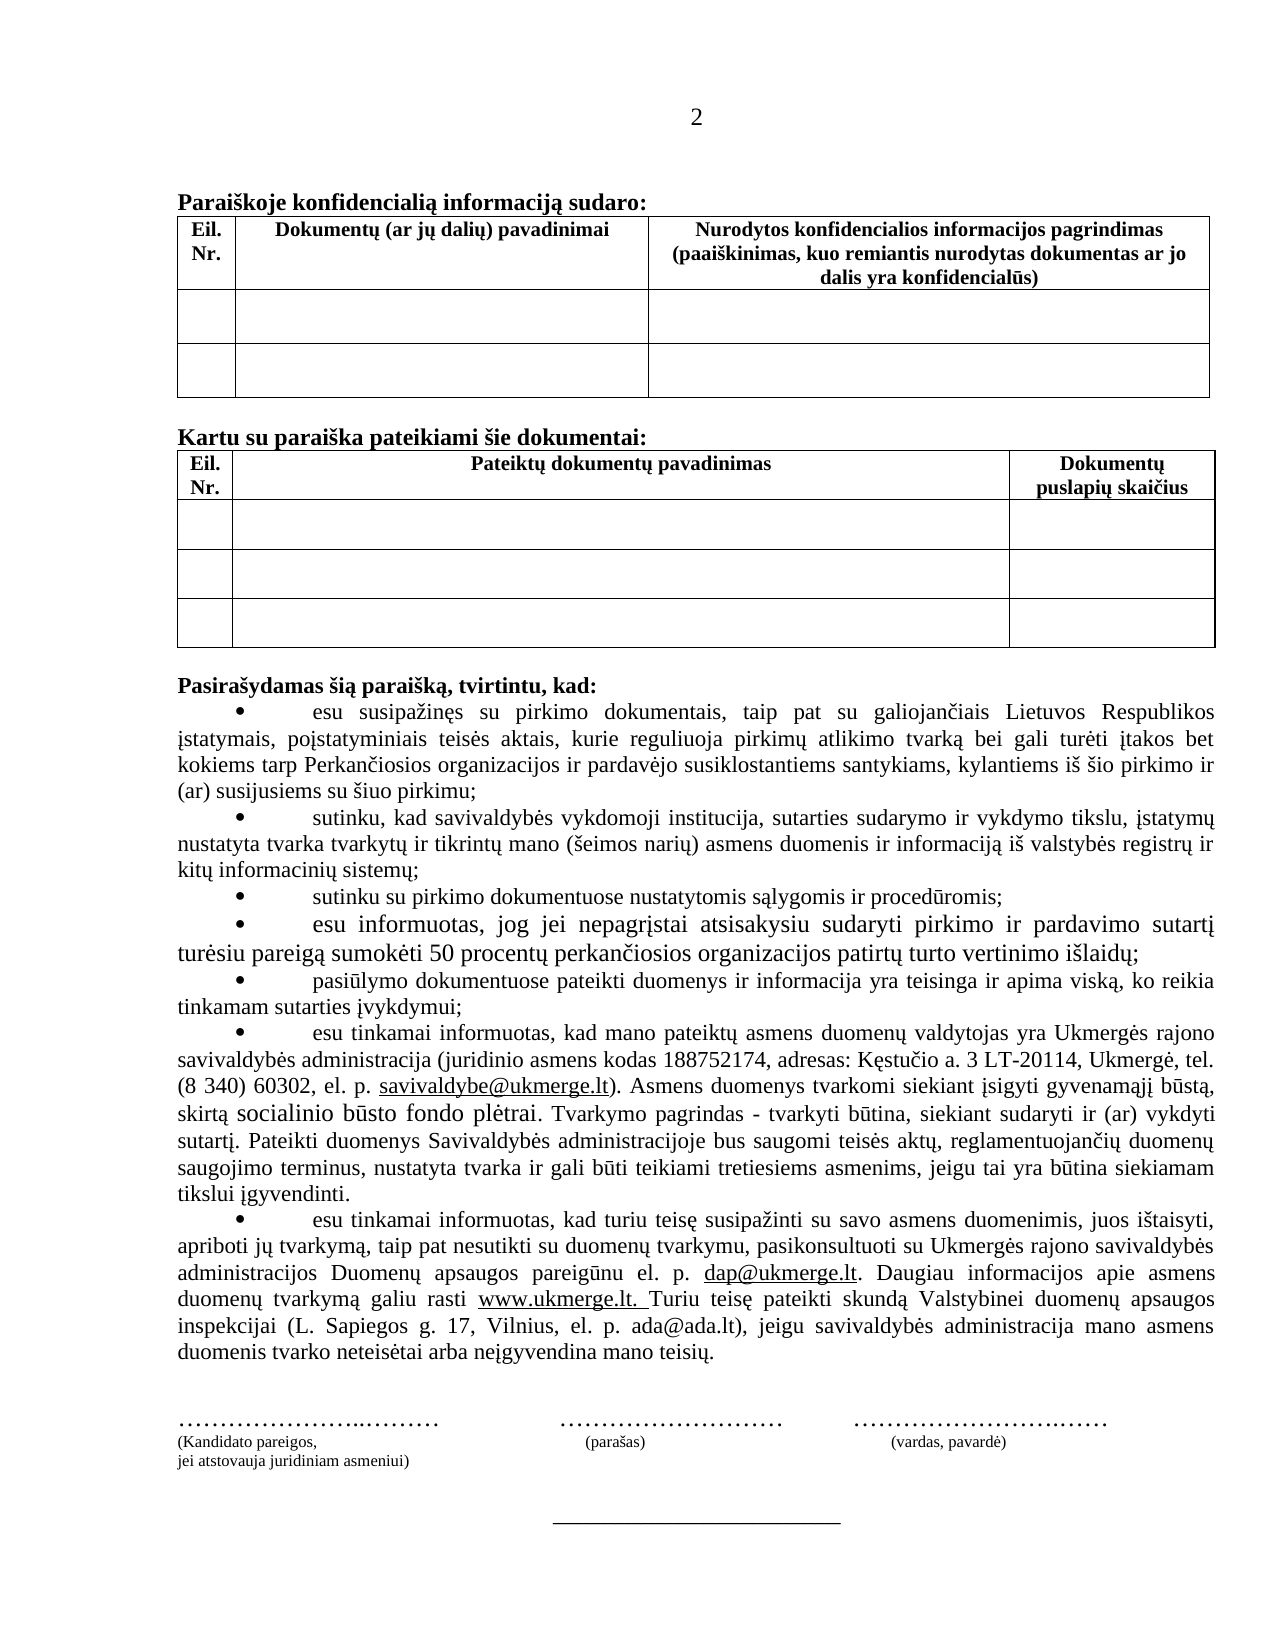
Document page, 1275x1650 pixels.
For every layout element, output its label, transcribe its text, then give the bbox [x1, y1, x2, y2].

table_cell [178, 290, 235, 343]
text Pasirašydamas šią paraišką, tvirtintu, kad: [177, 672, 1216, 698]
text  sutinku su pirkimo dokumentuose nustatytomis sąlygomis ir procedūromis; [177, 883, 1216, 909]
text …………………..……… ……………………… …………………….…… [177, 1403, 1216, 1431]
text Paraiškoje konfidencialią informaciją sudaro: [177, 188, 1216, 216]
text (Kandidato pareigos, (parašas) (vardas, pavardė) [177, 1431, 1216, 1451]
table_cell [178, 550, 232, 598]
table_cell [649, 344, 1209, 397]
text Kartu su paraiška pateikiami šie dokumentai: [177, 423, 1216, 450]
table_cell [236, 344, 648, 397]
table_header Dokumentų puslapių skaičius [1010, 451, 1214, 499]
text  esu informuotas, jog jei nepagrįstai atsisakysiu sudaryti pirkimo ir pardavimo sutartį turėsiu pareigą sumokėti 50 procentų perkančiosios organizacijos patirtų turto vertinimo išlaidų; [177, 909, 1216, 967]
table_cell [178, 599, 232, 647]
table_cell [1010, 599, 1214, 647]
text  pasiūlymo dokumentuose pateikti duomenys ir informacija yra teisinga ir apima viską, ko reikia tinkamam sutarties įvykdymui; [177, 967, 1216, 1019]
table_cell [178, 500, 232, 548]
table_header Eil. Nr. [178, 451, 232, 499]
table_header Eil. Nr. [178, 217, 235, 289]
text  esu tinkamai informuotas, kad turiu teisę susipažinti su savo asmens duomenimis, juos ištaisyti, apriboti jų tvarkymą, taip pat nesutikti su duomenų tvarkymu, pasikonsultuoti su Ukmergės rajono savivaldybės administracijos Duomenų apsaugos pareigūnu el. p. dap@ukmerge.lt. Daugiau informacijos apie asmens duomenų tvarkymą galiu rasti www.ukmerge.lt. Turiu teisę pateikti skundą Valstybinei duomenų apsaugos inspekcijai (L. Sapiegos g. 17, Vilnius, el. p. ada@ada.lt), jeigu savivaldybės administracija mano asmens duomenis tvarko neteisėtai arba neįgyvendina mano teisių. [177, 1206, 1216, 1364]
table_cell [649, 290, 1209, 343]
table_cell [178, 344, 235, 397]
text jei atstovauja juridiniam asmeniui) [177, 1451, 1216, 1470]
table_cell [1010, 550, 1214, 598]
table_header Nurodytos konfidencialios informacijos pagrindimas (paaiškinimas, kuo remiantis nurodytas dokumentas ar jo dalis yra konfidencialūs) [649, 217, 1209, 289]
table_cell [1010, 500, 1214, 548]
table_cell [233, 550, 1009, 598]
table_header Dokumentų (ar jų dalių) pavadinimai [236, 217, 648, 289]
text _______________________ [177, 1498, 1216, 1527]
text  esu tinkamai informuotas, kad mano pateiktų asmens duomenų valdytojas yra Ukmergės rajono savivaldybės administracija (juridinio asmens kodas 188752174, adresas: Kęstučio a. 3 LT-20114, Ukmergė, tel. (8 340) 60302, el. p. savivaldybe@ukmerge.lt). Asmens duomenys tvarkomi siekiant įsigyti gyvenamąjį būstą, skirtą socialinio būsto fondo plėtrai. Tvarkymo pagrindas - tvarkyti būtina, siekiant sudaryti ir (ar) vykdyti sutartį. Pateikti duomenys Savivaldybės administracijoje bus saugomi teisės aktų, reglamentuojančių duomenų saugojimo terminus, nustatyta tvarka ir gali būti teikiami tretiesiems asmenims, jeigu tai yra būtina siekiamam tikslui įgyvendinti. [177, 1019, 1216, 1206]
text  esu susipažinęs su pirkimo dokumentais, taip pat su galiojančiais Lietuvos Respublikos įstatymais, poįstatyminiais teisės aktais, kurie reguliuoja pirkimų atlikimo tvarką bei gali turėti įtakos bet kokiems tarp Perkančiosios organizacijos ir pardavėjo susiklostantiems santykiams, kylantiems iš šio pirkimo ir (ar) susijusiems su šiuo pirkimu; [177, 698, 1216, 804]
table_header Pateiktų dokumentų pavadinimas [233, 451, 1009, 499]
table_cell [233, 500, 1009, 548]
text  sutinku, kad savivaldybės vykdomoji institucija, sutarties sudarymo ir vykdymo tikslu, įstatymų nustatyta tvarka tvarkytų ir tikrintų mano (šeimos narių) asmens duomenis ir informaciją iš valstybės registrų ir kitų informacinių sistemų; [177, 804, 1216, 883]
table_cell [236, 290, 648, 343]
table_cell [233, 599, 1009, 647]
